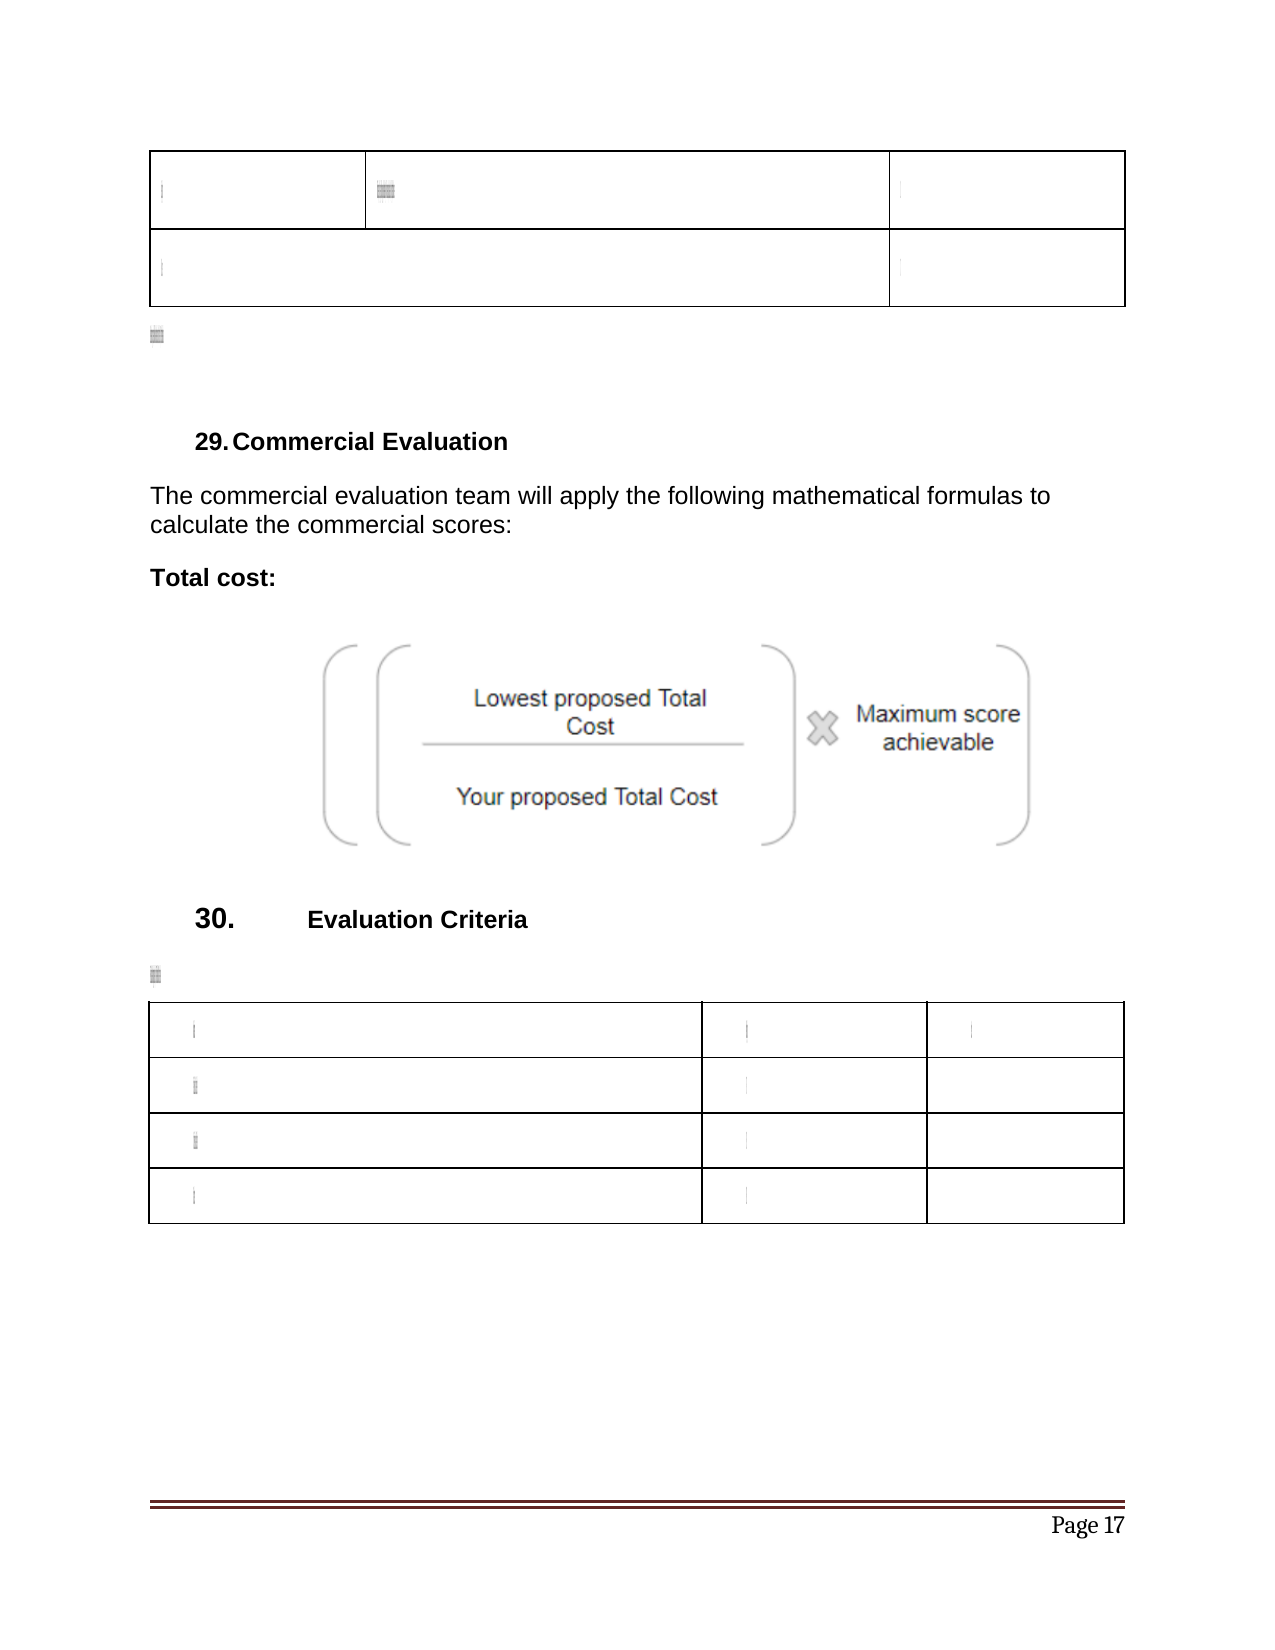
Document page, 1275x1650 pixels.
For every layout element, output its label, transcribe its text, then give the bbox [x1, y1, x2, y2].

table_header Score [928, 1003, 1123, 1057]
table_cell This includes suppliers’ ability to safeguard children, young people and vulnerable adults they work with from sexual exploitation and abuse, and their ability to protect staff and volunteers. [366, 152, 889, 228]
table_cell 30% [703, 1114, 926, 1167]
text The commercial evaluation team will apply the following mathematical formulas to calculate the commercial scores: [150, 481, 1125, 538]
list Based on the above scoring criteria, each bidder will be awarded a technical score out of the total score of 80 as part of the technical evaluation. [150, 320, 1125, 348]
table_cell [928, 1169, 1123, 1223]
table_cell [928, 1114, 1123, 1167]
table_cell Safeguarding [151, 152, 365, 228]
table_cell Max Score [151, 230, 889, 306]
text The Evaluation Criteria and Weightings that will be applied to this ITT are detailed in the ‘Main Criteria’ table below. [150, 960, 1125, 989]
table_cell Total score [150, 1169, 701, 1223]
table_cell 100% [703, 1169, 926, 1223]
table_header Main criteria [150, 1003, 701, 1057]
text Total cost: [150, 563, 1125, 592]
table_cell Commercial Evaluation Criteria - Scored [150, 1114, 701, 1167]
table_header Weighting [703, 1003, 926, 1057]
subtitle Commercial Evaluation [194, 427, 1125, 456]
table_cell 70% [703, 1058, 926, 1112]
subtitle Evaluation Criteria [194, 902, 1125, 935]
table_cell 70 [890, 230, 1124, 306]
table_cell Technical Evaluation Criteria - Scored [150, 1058, 701, 1112]
table_cell [928, 1058, 1123, 1112]
table_cell 10 [890, 152, 1124, 228]
